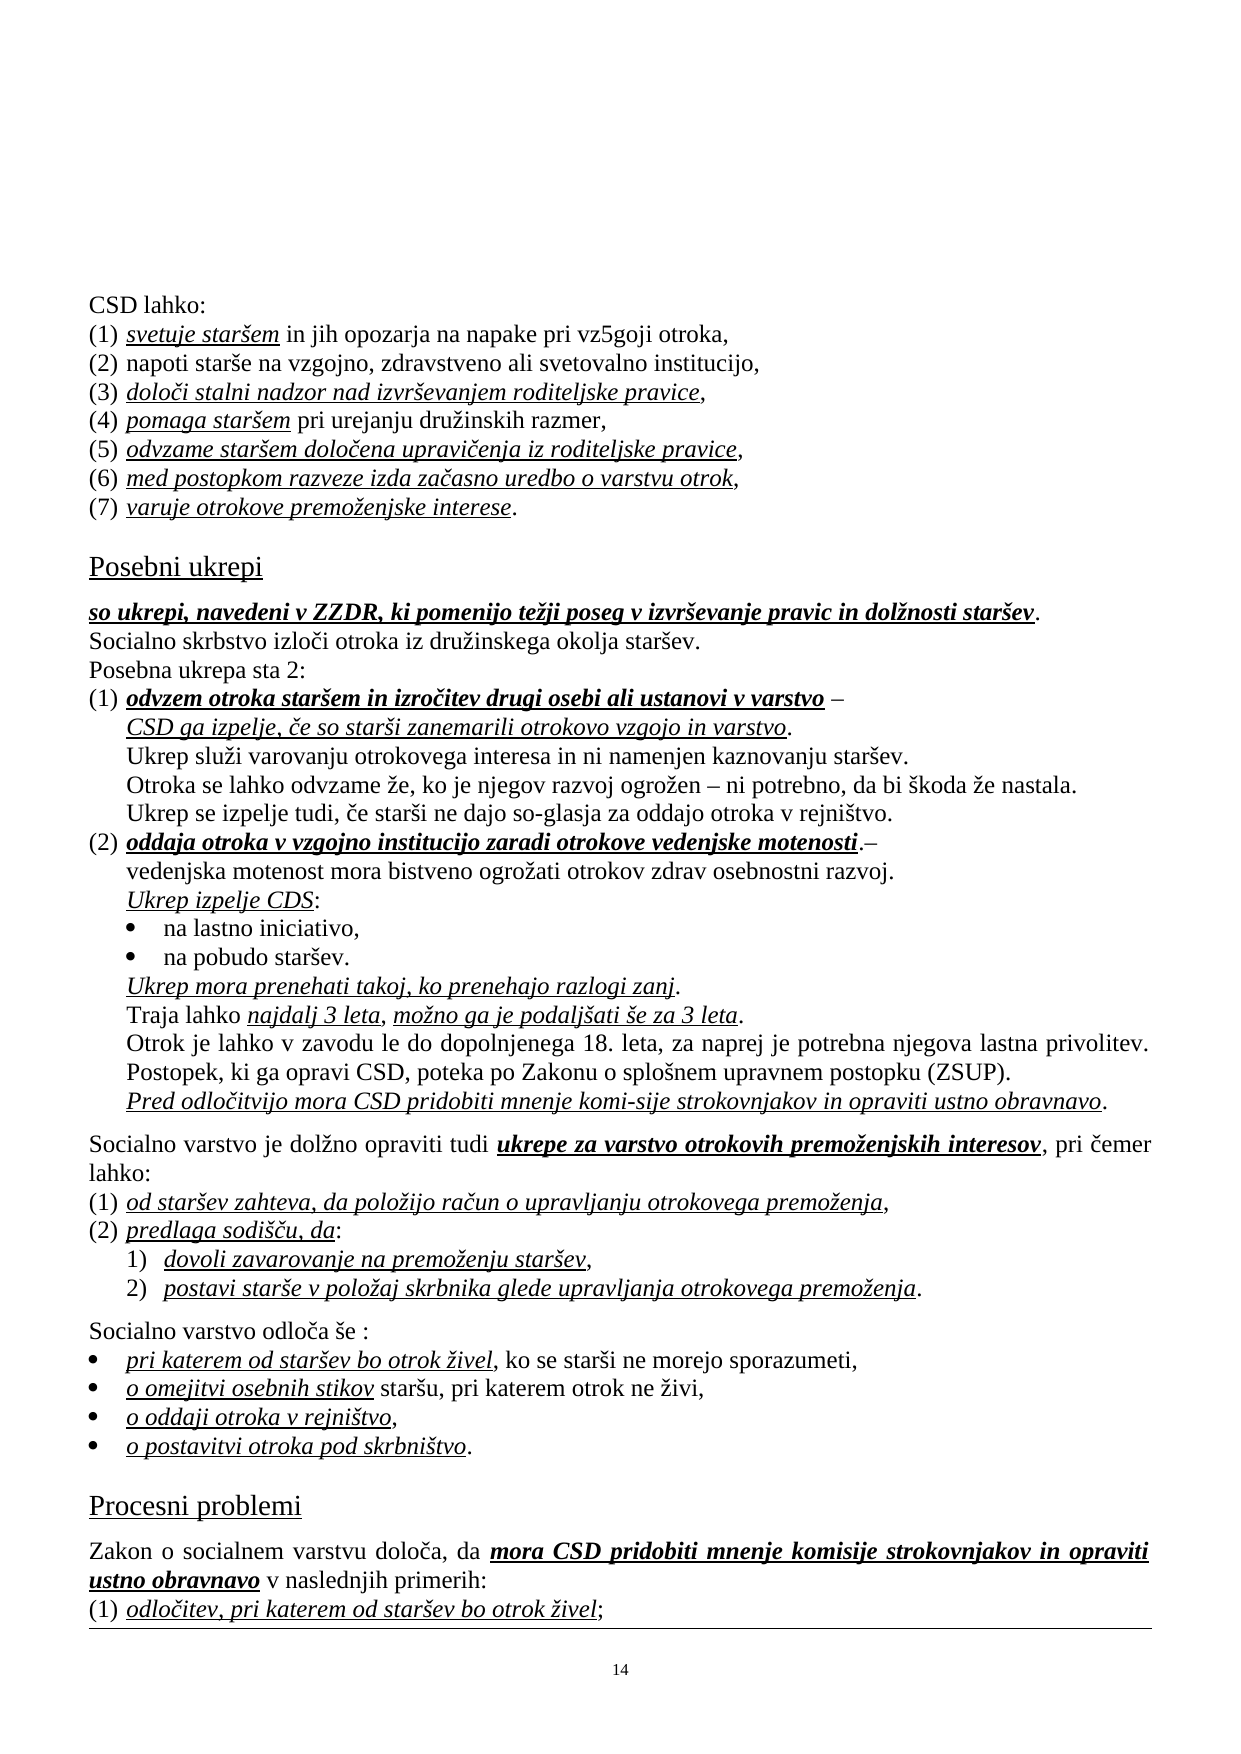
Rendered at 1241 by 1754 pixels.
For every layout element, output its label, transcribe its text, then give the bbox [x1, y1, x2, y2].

text Ukrep se izpelje tudi, če starši ne dajo so-glasja za oddajo otroka v rejništvo. [89, 798, 1152, 827]
text Ukrep mora prenehati takoj, ko prenehajo razlogi zanj. [126, 971, 1152, 1000]
text Otrok je lahko v zavodu le do dopolnjenega 18. leta, za naprej je potrebna njegova lastna privolitev. Postopek, ki ga opravi CSD, poteka po Zakonu o splošnem upravnem postopku (ZSUP). [126, 1028, 1152, 1086]
text CSD lahko: [89, 291, 1152, 319]
list odvzem otroka staršem in izročitev drugi osebi ali ustanovi v varstvo – [89, 683, 1152, 712]
text Ukrep služi varovanju otrokovega interesa in ni namenjen kaznovanju staršev. [89, 741, 1152, 770]
list pomaga staršem pri urejanju družinskih razmer, [89, 406, 1152, 434]
list med postopkom razveze izda začasno uredbo o varstvu otrok, [89, 463, 1152, 492]
list varuje otrokove premoženjske interese. [89, 492, 1152, 521]
list napoti starše na vzgojno, zdravstveno ali svetovalno institucijo, [89, 348, 1152, 377]
text Posebni ukrepi [89, 549, 1152, 583]
text Zakon o socialnem varstvu določa, da mora CSD pridobiti mnenje komisije strokovnjakov in opraviti ustno obravnavo v naslednjih primerih: [89, 1536, 1152, 1594]
list od staršev zahteva, da položijo račun o upravljanju otrokovega premoženja, [89, 1187, 1152, 1215]
list na lastno iniciativo, [126, 913, 1152, 942]
list o omejitvi osebnih stikov staršu, pri katerem otrok ne živi, [89, 1373, 1152, 1402]
list pri katerem od staršev bo otrok živel, ko se starši ne morejo sporazumeti, [89, 1345, 1152, 1373]
list na pobudo staršev. [126, 942, 1152, 971]
text Socialno varstvo odloča še : [89, 1316, 1152, 1345]
text Procesni problemi [89, 1488, 1152, 1522]
list postavi starše v položaj skrbnika glede upravljanja otrokovega premoženja. [126, 1273, 1152, 1302]
list svetuje staršem in jih opozarja na napake pri vz5goji otroka, [89, 319, 1152, 348]
list predlaga sodišču, da: [89, 1215, 1152, 1244]
text vedenjska motenost mora bistveno ogrožati otrokov zdrav osebnostni razvoj. [89, 856, 1152, 885]
list določi stalni nadzor nad izvrševanjem roditeljske pravice, [89, 377, 1152, 406]
list odvzame staršem določena upravičenja iz roditeljske pravice, [89, 434, 1152, 463]
text Traja lahko najdalj 3 leta, možno ga je podaljšati še za 3 leta. [126, 1000, 1152, 1028]
list dovoli zavarovanje na premoženju staršev, [126, 1244, 1152, 1273]
list o postavitvi otroka pod skrbništvo. [89, 1431, 1152, 1460]
text Otroka se lahko odvzame že, ko je njegov razvoj ogrožen – ni potrebno, da bi škoda že nastala. [89, 770, 1152, 798]
text Pred odločitvijo mora CSD pridobiti mnenje komi-sije strokovnjakov in opraviti ustno obravnavo. [126, 1086, 1152, 1115]
text Socialno skrbstvo izloči otroka iz družinskega okolja staršev. [89, 626, 1152, 655]
text CSD ga izpelje, če so starši zanemarili otrokovo vzgojo in varstvo. [89, 712, 1152, 741]
list oddaja otroka v vzgojno institucijo zaradi otrokove vedenjske motenosti.– [89, 827, 1152, 856]
text Ukrep izpelje CDS: [89, 885, 1152, 913]
text Posebna ukrepa sta 2: [89, 655, 1152, 683]
text Socialno varstvo je dolžno opraviti tudi ukrepe za varstvo otrokovih premoženjskih interesov, pri čemer lahko: [89, 1129, 1152, 1187]
text so ukrepi, navedeni v ZZDR, ki pomenijo težji poseg v izvrševanje pravic in dolžnosti staršev. [89, 597, 1152, 626]
list odločitev, pri katerem od staršev bo otrok živel; [89, 1594, 1152, 1623]
list o oddaji otroka v rejništvo, [89, 1402, 1152, 1431]
